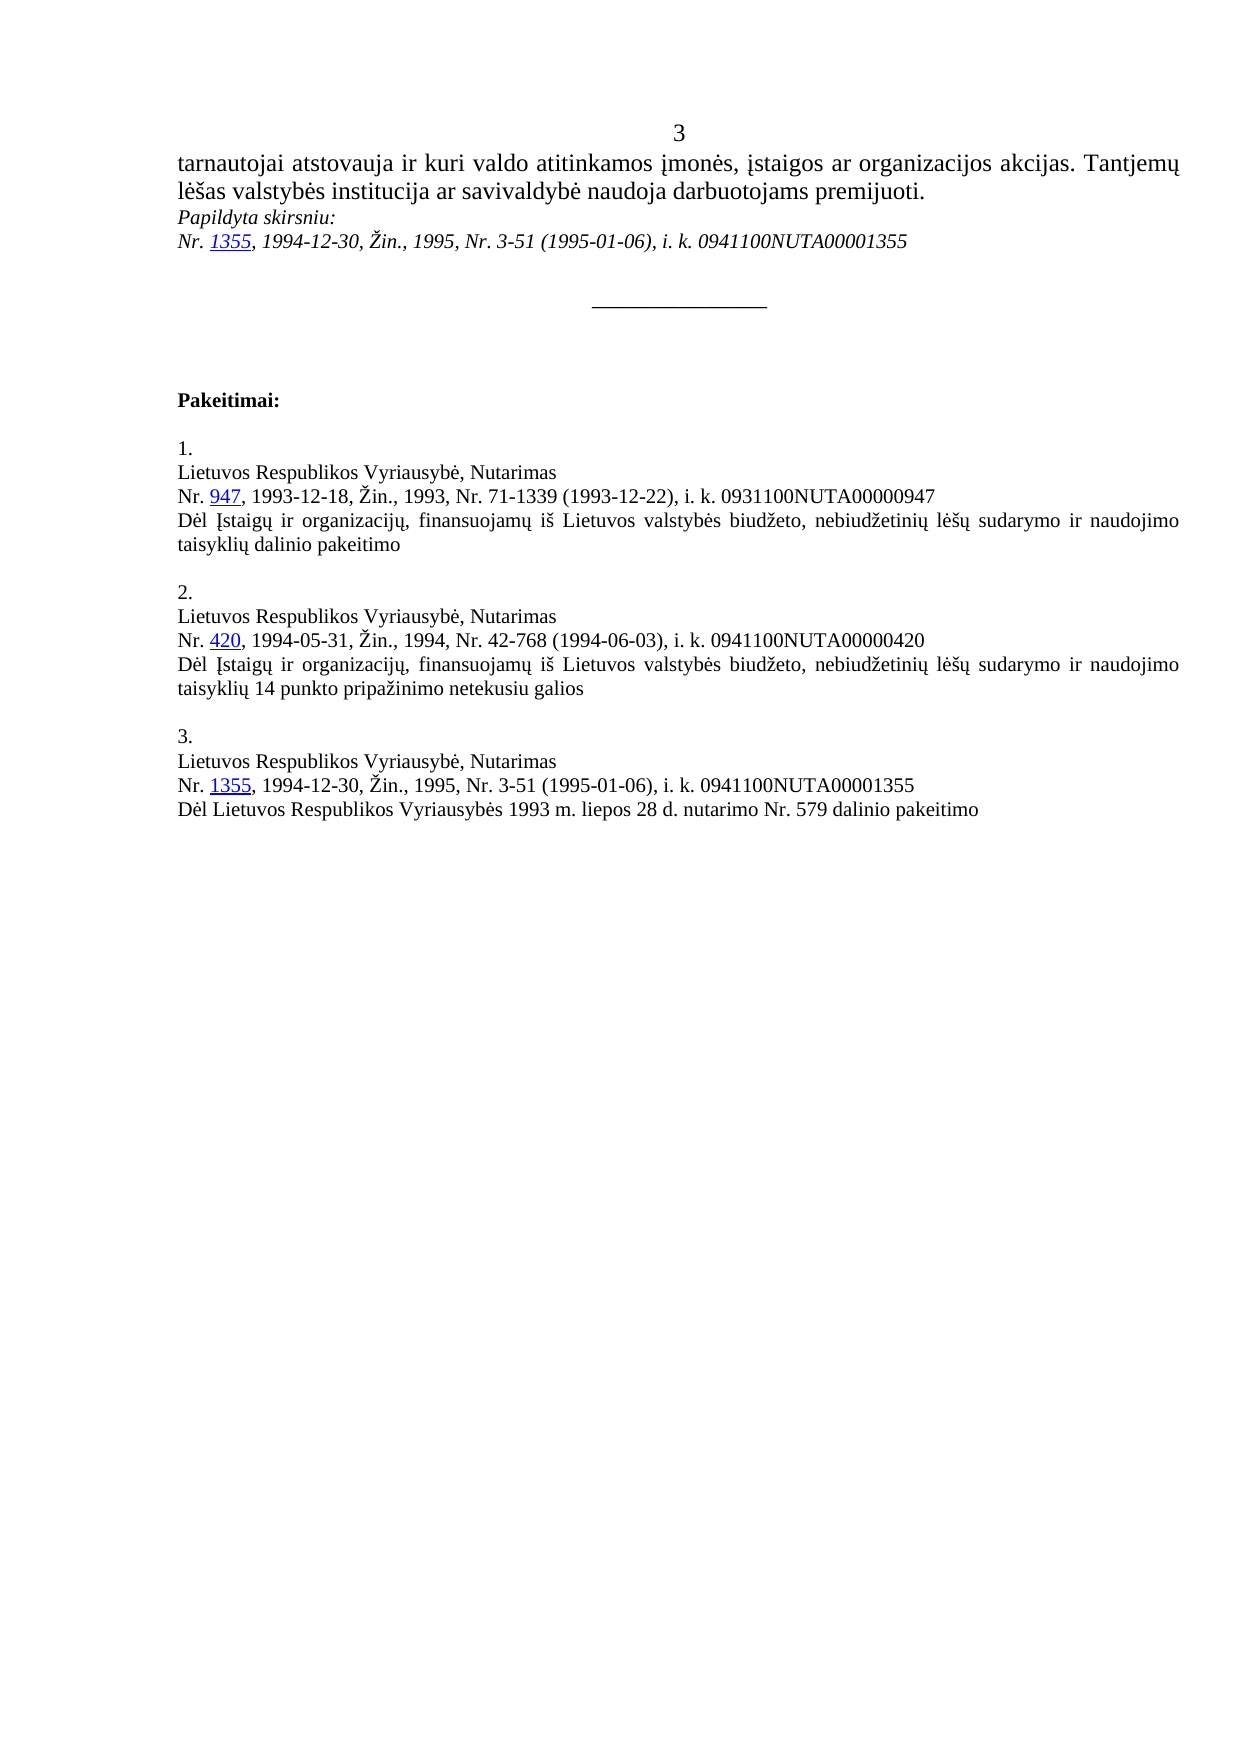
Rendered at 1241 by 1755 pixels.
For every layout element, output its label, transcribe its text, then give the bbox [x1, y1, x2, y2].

text 2. [177, 580, 1181, 604]
text tarnautojai atstovauja ir kuri valdo atitinkamos įmonės, įstaigos ar organizacijos akcijas. Tantjemų lėšas valstybės institucija ar savivaldybė naudoja darbuotojams premijuoti. [177, 148, 1181, 205]
text Pakeitimai: [177, 388, 1181, 412]
text Nr. 1355, 1994-12-30, Žin., 1995, Nr. 3-51 (1995-01-06), i. k. 0941100NUTA00001355 [177, 773, 1181, 797]
text Nr. 1355, 1994-12-30, Žin., 1995, Nr. 3-51 (1995-01-06), i. k. 0941100NUTA00001355 [177, 229, 1181, 253]
text Nr. 947, 1993-12-18, Žin., 1993, Nr. 71-1339 (1993-12-22), i. k. 0931100NUTA00000947 [177, 484, 1181, 508]
text Dėl Įstaigų ir organizacijų, finansuojamų iš Lietuvos valstybės biudžeto, nebiudžetinių lėšų sudarymo ir naudojimo taisyklių 14 punkto pripažinimo netekusiu galios [177, 652, 1181, 700]
text Papildyta skirsniu: [177, 205, 1181, 229]
text Dėl Lietuvos Respublikos Vyriausybės 1993 m. liepos 28 d. nutarimo Nr. 579 dalinio pakeitimo [177, 797, 1181, 821]
text Lietuvos Respublikos Vyriausybė, Nutarimas [177, 604, 1181, 628]
text Lietuvos Respublikos Vyriausybė, Nutarimas [177, 460, 1181, 484]
text ______________ [177, 282, 1181, 311]
text Lietuvos Respublikos Vyriausybė, Nutarimas [177, 748, 1181, 773]
text Nr. 420, 1994-05-31, Žin., 1994, Nr. 42-768 (1994-06-03), i. k. 0941100NUTA00000420 [177, 628, 1181, 652]
text 3. [177, 724, 1181, 748]
text 1. [177, 436, 1181, 460]
text Dėl Įstaigų ir organizacijų, finansuojamų iš Lietuvos valstybės biudžeto, nebiudžetinių lėšų sudarymo ir naudojimo taisyklių dalinio pakeitimo [177, 508, 1181, 556]
